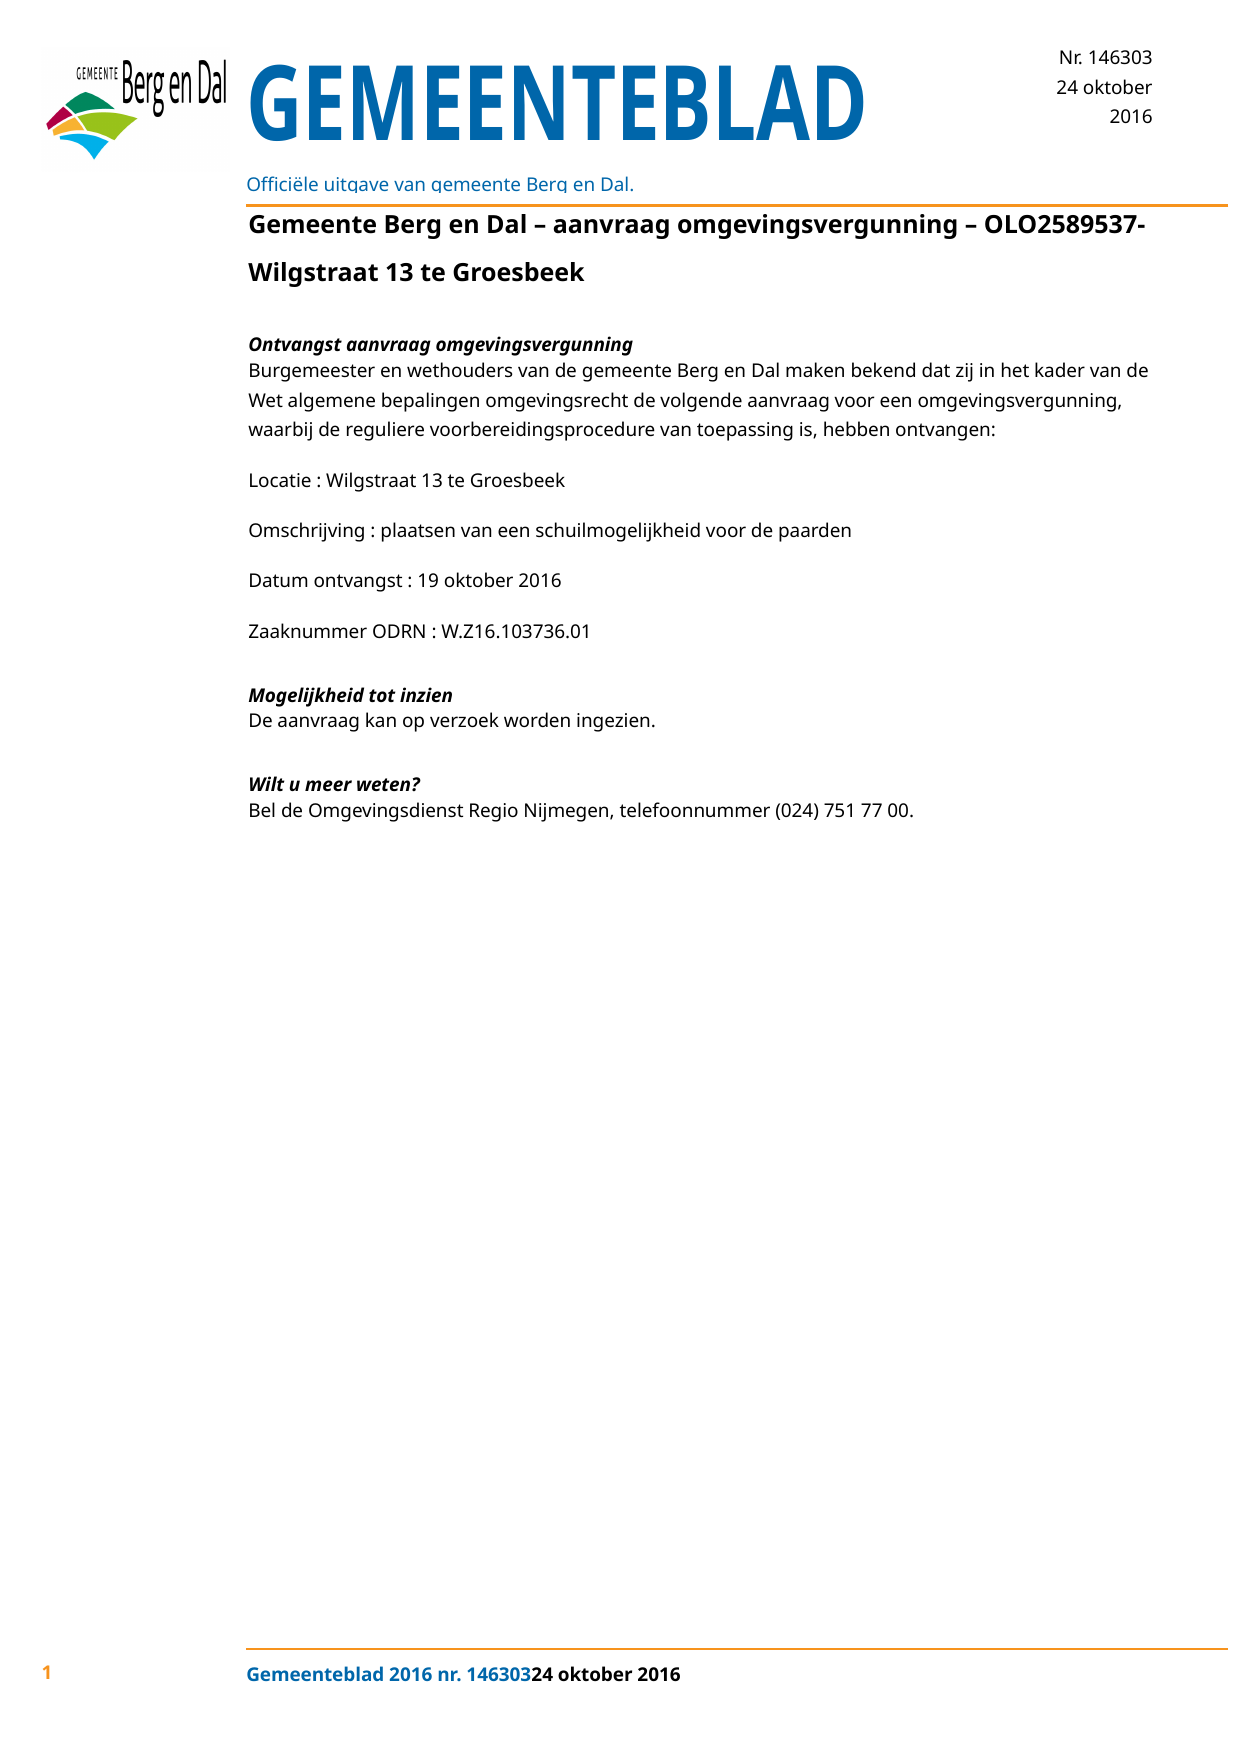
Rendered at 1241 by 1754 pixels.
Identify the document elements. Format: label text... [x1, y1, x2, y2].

text Ontvangst aanvraag omgevingsvergunning [248, 331, 1152, 357]
text Omschrijving : plaatsen van een schuilmogelijkheid voor de paarden [248, 517, 1152, 543]
text Locatie : Wilgstraat 13 te Groesbeek [248, 467, 1152, 492]
text Bel de Omgevingsdienst Regio Nijmegen, telefoonnummer (024) 751 77 00. [248, 797, 1152, 823]
text Wilt u meer weten? [248, 772, 1152, 797]
text Zaaknummer ODRN : W.Z16.103736.01 [248, 618, 1152, 644]
text Burgemeester en wethouders van de gemeente Berg en Dal maken bekend dat zij in het kader van de Wet algemene bepalingen omgevingsrecht de volgende aanvraag voor een omgevingsvergunning, waarbij de reguliere voorbereidingsprocedure van toepassing is, hebben ontvangen: [248, 357, 1152, 442]
picture [41, 47, 231, 172]
text Datum ontvangst : 19 oktober 2016 [248, 568, 1152, 593]
text De aanvraag kan op verzoek worden ingezien. [248, 708, 1152, 733]
text Mogelijkheid tot inzien [248, 682, 1152, 708]
text Gemeente Berg en Dal – aanvraag omgevingsvergunning – OLO2589537- Wilgstraat 13 te Groesbeek [248, 207, 1152, 288]
